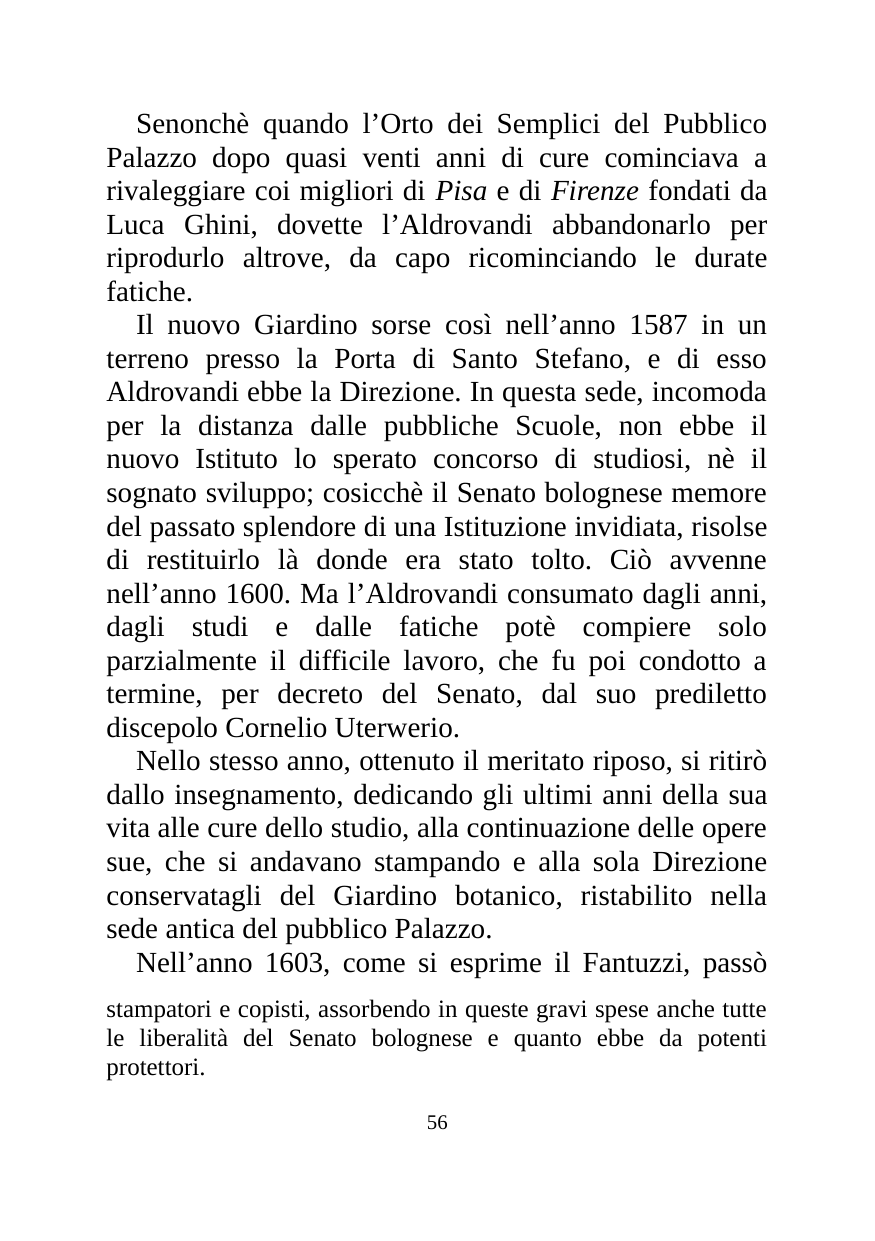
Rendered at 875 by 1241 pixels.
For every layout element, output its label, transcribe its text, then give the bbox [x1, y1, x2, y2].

text Nell’anno 1603, come si esprime il Fantuzzi, passò [106, 945, 768, 978]
text stampatori e copisti, assorbendo in queste gravi spese anche tutte le liberalità del Senato bolognese e quanto ebbe da potenti protettori. [106, 994, 768, 1080]
text Nello stesso anno, ottenuto il meritato riposo, si ritirò dallo insegnamento, dedicando gli ultimi anni della sua vita alle cure dello studio, alla continuazione delle opere sue, che si andavano stampando e alla sola Direzione conservatagli del Giardino botanico, ristabilito nella sede antica del pubblico Palazzo. [106, 743, 768, 945]
text Senonchè quando l’Orto dei Semplici del Pubblico Palazzo dopo quasi venti anni di cure cominciava a rivaleggiare coi migliori di Pisa e di Firenze fondati da Luca Ghini, dovette l’Aldrovandi abbandonarlo per riprodurlo altrove, da capo ricominciando le durate fatiche. [106, 106, 768, 307]
text Il nuovo Giardino sorse così nell’anno 1587 in un terreno presso la Porta di Santo Stefano, e di esso Aldrovandi ebbe la Direzione. In questa sede, incomoda per la distanza dalle pubbliche Scuole, non ebbe il nuovo Istituto lo sperato concorso di studiosi, nè il sognato sviluppo; cosicchè il Senato bolognese memore del passato splendore di una Istituzione invidiata, risolse di restituirlo là donde era stato tolto. Ciò avvenne nell’anno 1600. Ma l’Aldrovandi consumato dagli anni, dagli studi e dalle fatiche potè compiere solo parzialmente il difficile lavoro, che fu poi condotto a termine, per decreto del Senato, dal suo prediletto discepolo Cornelio Uterwerio. [106, 307, 768, 743]
